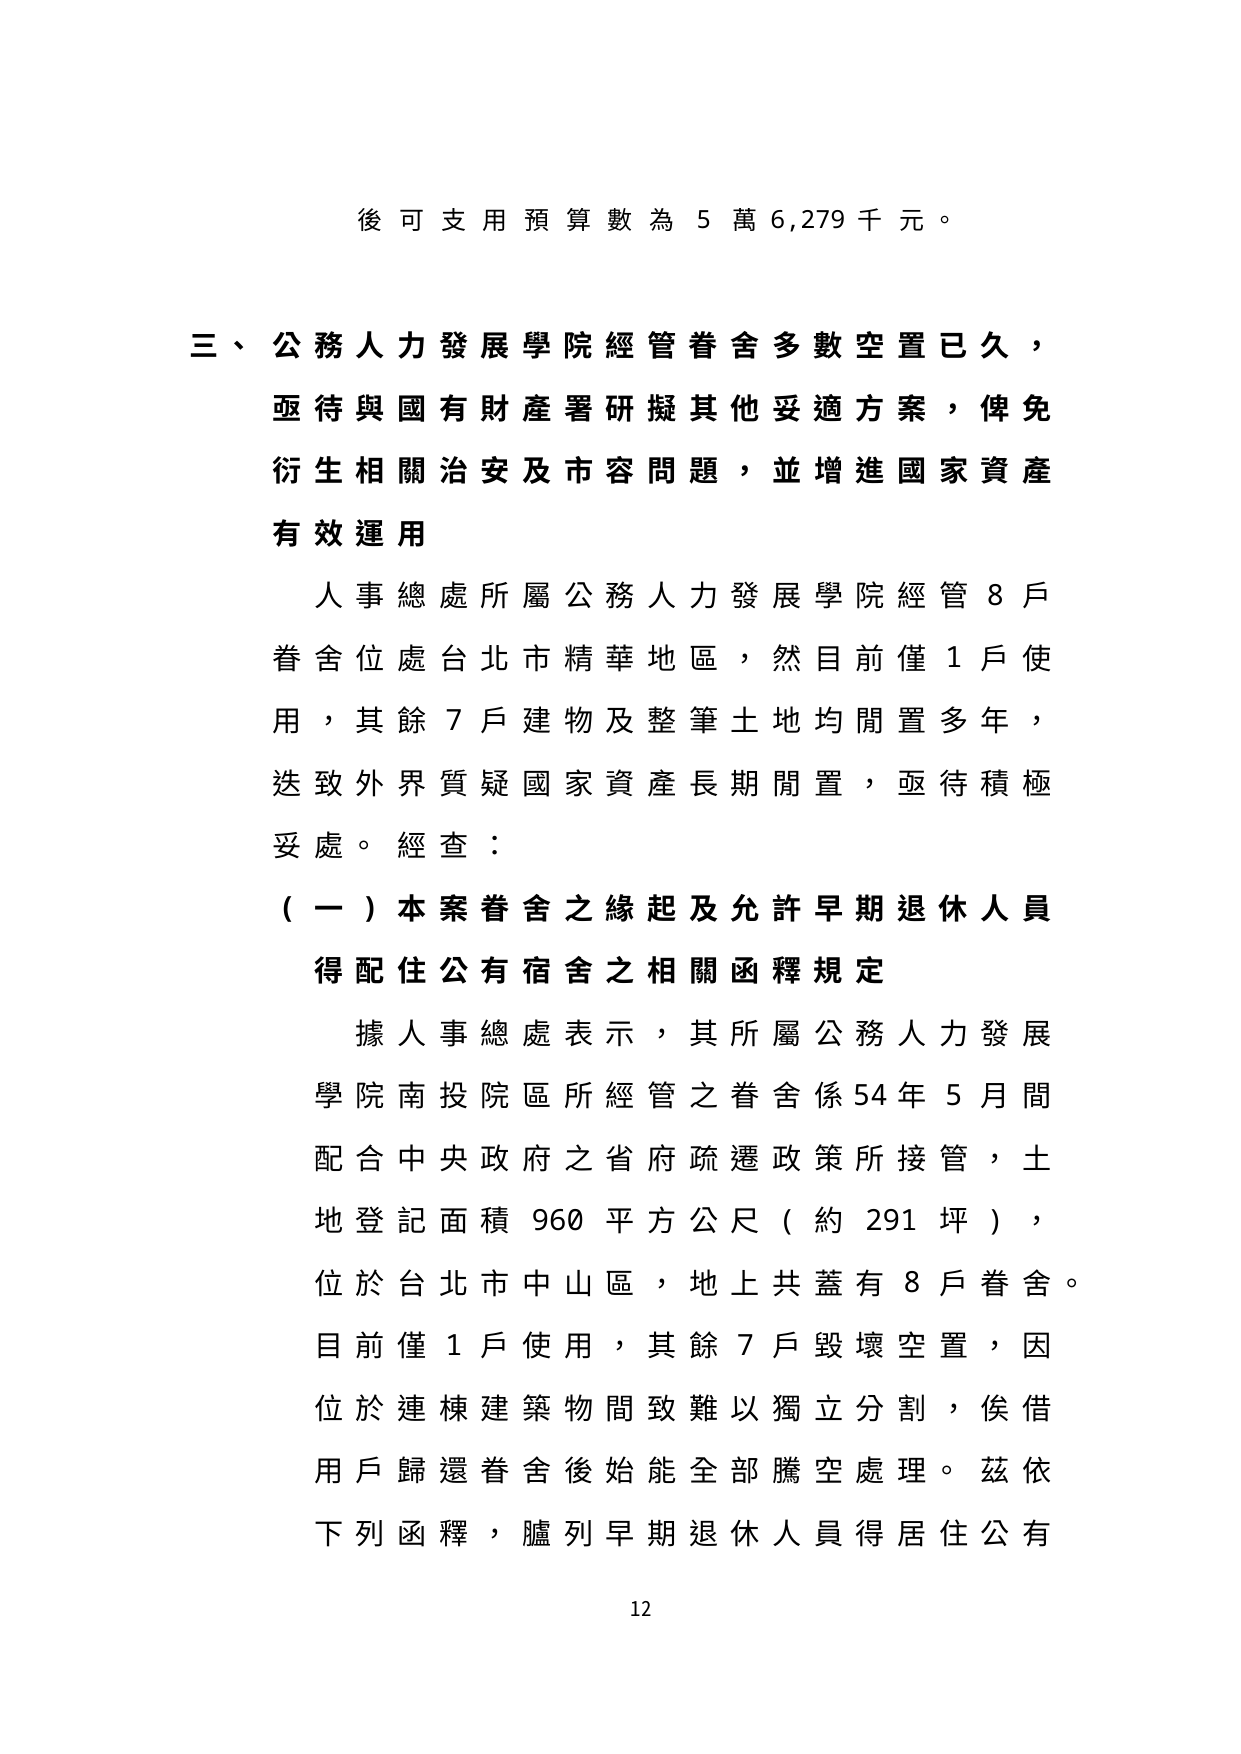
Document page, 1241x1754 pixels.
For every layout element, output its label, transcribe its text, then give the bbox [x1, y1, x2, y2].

text 後可支用預算數為5萬6,279千元。 [183, 177, 1058, 240]
text (一)本案眷舍之緣起及允許早期退休人員得配住公有宿舍之相關函釋規定 [242, 865, 1058, 990]
text 三、公務人力發展學院經管眷舍多數空置已久，亟待與國有財產署研擬其他妥適方案，俾免衍生相關治安及市容問題，並增進國家資產有效運用 [183, 302, 1058, 552]
text 人事總處所屬公務人力發展學院經管8戶眷舍位處台北市精華地區，然目前僅1戶使用，其餘7戶建物及整筆土地均閒置多年，迭致外界質疑國家資產長期閒置，亟待積極妥處。經查： [242, 552, 1058, 865]
text 據人事總處表示，其所屬公務人力發展學院南投院區所經管之眷舍係54年5月間配合中央政府之省府疏遷政策所接管，土地登記面積960平方公尺(約291坪)，位於台北市中山區，地上共蓋有8戶眷舍。目前僅1戶使用，其餘7戶毀壞空置，因位於連棟建築物間致難以獨立分割，俟借用戶歸還眷舍後始能全部騰空處理。茲依下列函釋，臚列早期退休人員得居住公有宿舍之相關規定： [271, 990, 1058, 1552]
